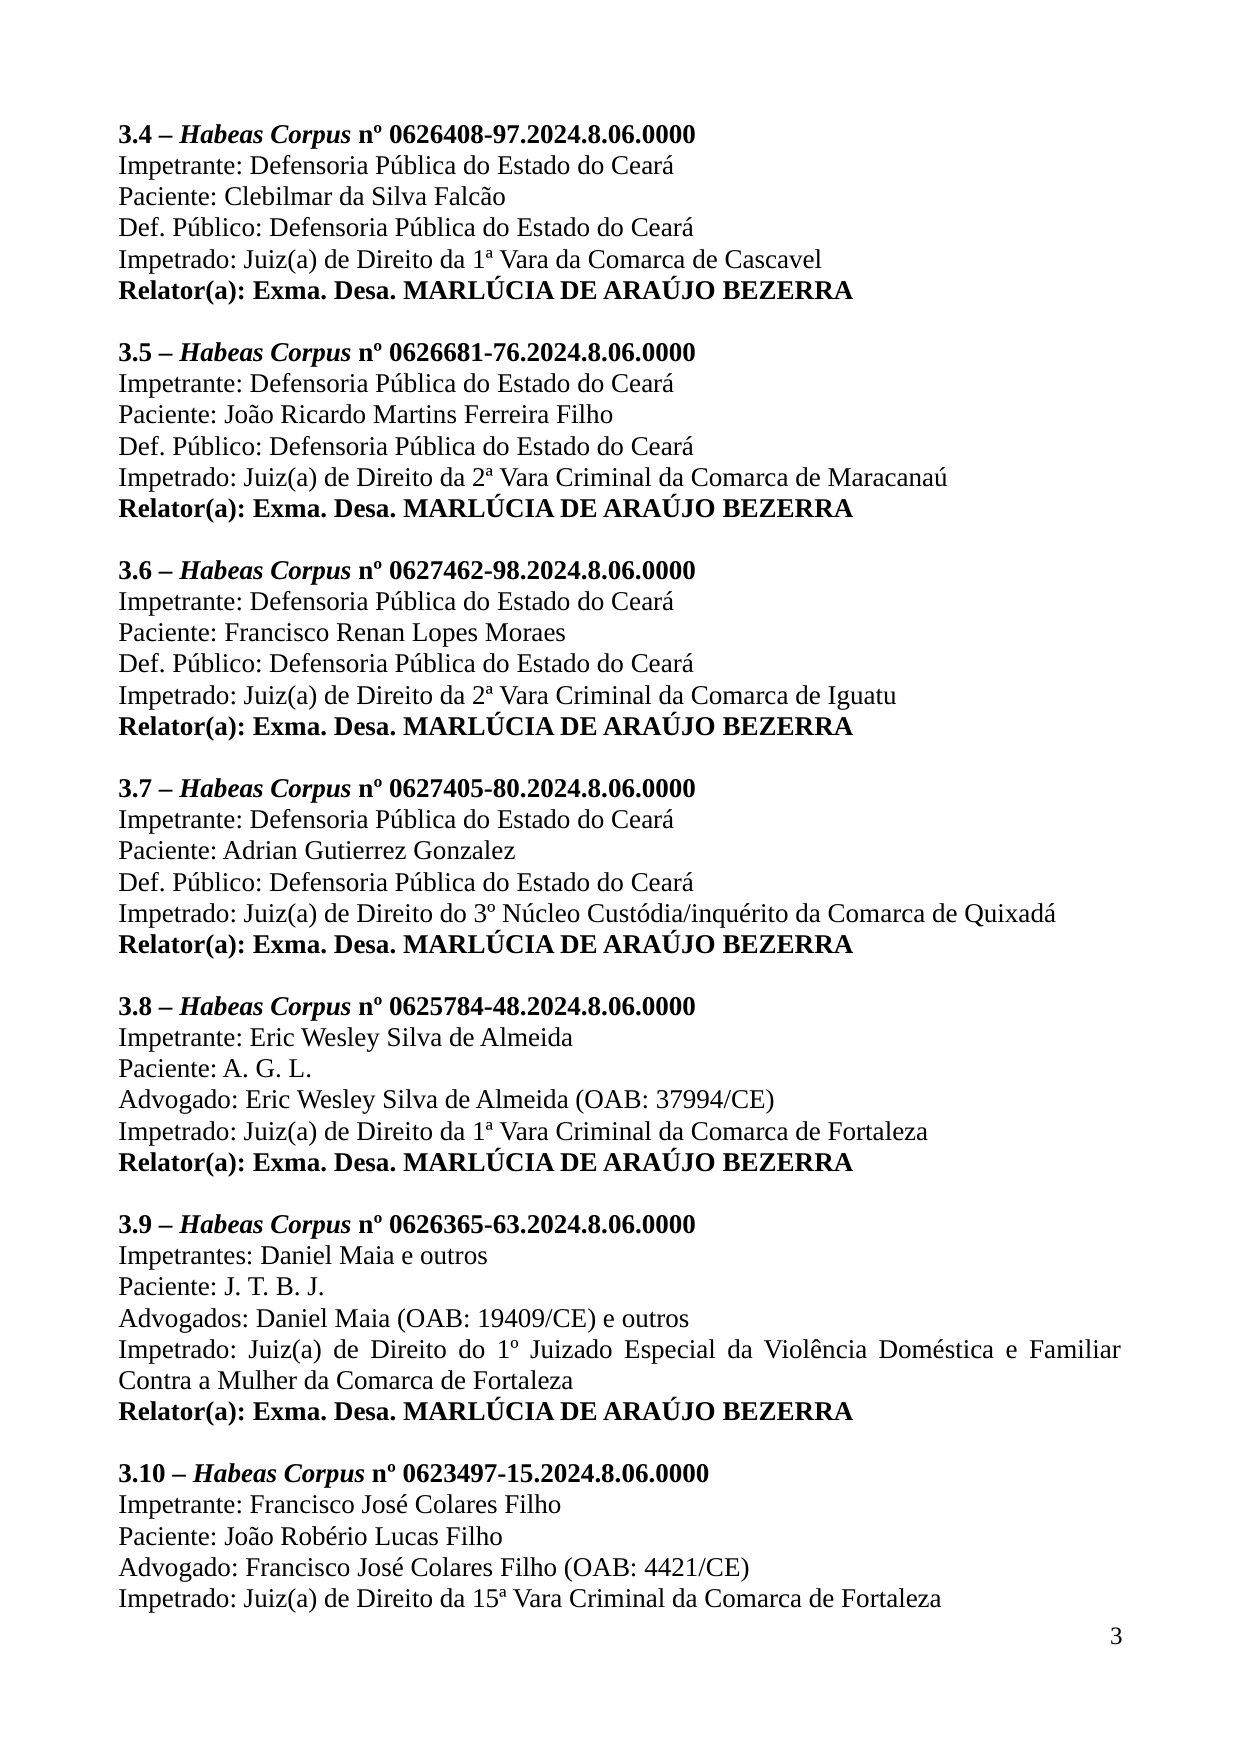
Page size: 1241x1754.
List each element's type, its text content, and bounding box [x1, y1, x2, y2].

text 3.8 – Habeas Corpus nº 0625784-48.2024.8.06.0000 [118, 990, 1122, 1021]
text Paciente: João Ricardo Martins Ferreira Filho [118, 398, 1122, 429]
text Def. Público: Defensoria Pública do Estado do Ceará [118, 429, 1122, 461]
text Relator(a): Exma. Desa. MARLÚCIA DE ARAÚJO BEZERRA [118, 274, 1122, 305]
text Paciente: A. G. L. [118, 1052, 1122, 1084]
text Impetrado: Juiz(a) de Direito do 3º Núcleo Custódia/inquérito da Comarca de Quixadá [118, 897, 1122, 928]
text Relator(a): Exma. Desa. MARLÚCIA DE ARAÚJO BEZERRA [118, 1146, 1122, 1177]
text Paciente: João Robério Lucas Filho [118, 1520, 1122, 1551]
text Advogados: Daniel Maia (OAB: 19409/CE) e outros [118, 1302, 1122, 1333]
text Impetrante: Defensoria Pública do Estado do Ceará [118, 367, 1122, 398]
text Advogado: Eric Wesley Silva de Almeida (OAB: 37994/CE) [118, 1084, 1122, 1115]
text Impetrante: Defensoria Pública do Estado do Ceará [118, 585, 1122, 616]
text Impetrado: Juiz(a) de Direito da 15ª Vara Criminal da Comarca de Fortaleza [118, 1582, 1122, 1613]
text Relator(a): Exma. Desa. MARLÚCIA DE ARAÚJO BEZERRA [118, 1395, 1122, 1426]
text Impetrante: Defensoria Pública do Estado do Ceará [118, 803, 1122, 834]
text 3.7 – Habeas Corpus nº 0627405-80.2024.8.06.0000 [118, 772, 1122, 803]
text Impetrado: Juiz(a) de Direito da 1ª Vara da Comarca de Cascavel [118, 243, 1122, 274]
text 3.5 – Habeas Corpus nº 0626681-76.2024.8.06.0000 [118, 336, 1122, 367]
text Impetrado: Juiz(a) de Direito da 1ª Vara Criminal da Comarca de Fortaleza [118, 1115, 1122, 1146]
text Def. Público: Defensoria Pública do Estado do Ceará [118, 866, 1122, 897]
text Paciente: Adrian Gutierrez Gonzalez [118, 834, 1122, 866]
text Relator(a): Exma. Desa. MARLÚCIA DE ARAÚJO BEZERRA [118, 710, 1122, 741]
text 3.4 – Habeas Corpus nº 0626408-97.2024.8.06.0000 [118, 118, 1122, 149]
text 3.10 – Habeas Corpus nº 0623497-15.2024.8.06.0000 [118, 1457, 1122, 1488]
text Impetrado: Juiz(a) de Direito da 2ª Vara Criminal da Comarca de Maracanaú [118, 461, 1122, 492]
text 3.6 – Habeas Corpus nº 0627462-98.2024.8.06.0000 [118, 554, 1122, 585]
text Impetrantes: Daniel Maia e outros [118, 1239, 1122, 1271]
text Impetrado: Juiz(a) de Direito da 2ª Vara Criminal da Comarca de Iguatu [118, 679, 1122, 710]
text Relator(a): Exma. Desa. MARLÚCIA DE ARAÚJO BEZERRA [118, 492, 1122, 523]
text 3.9 – Habeas Corpus nº 0626365-63.2024.8.06.0000 [118, 1208, 1122, 1239]
text Def. Público: Defensoria Pública do Estado do Ceará [118, 212, 1122, 243]
text Impetrante: Defensoria Pública do Estado do Ceará [118, 149, 1122, 180]
text Relator(a): Exma. Desa. MARLÚCIA DE ARAÚJO BEZERRA [118, 928, 1122, 959]
text Def. Público: Defensoria Pública do Estado do Ceará [118, 648, 1122, 679]
text Advogado: Francisco José Colares Filho (OAB: 4421/CE) [118, 1551, 1122, 1582]
text Impetrado: Juiz(a) de Direito do 1º Juizado Especial da Violência Doméstica e Familiar Contra a Mulher da Comarca de Fortaleza [118, 1333, 1122, 1395]
text Impetrante: Eric Wesley Silva de Almeida [118, 1021, 1122, 1052]
text Paciente: Francisco Renan Lopes Moraes [118, 616, 1122, 648]
text Paciente: Clebilmar da Silva Falcão [118, 180, 1122, 212]
text Impetrante: Francisco José Colares Filho [118, 1488, 1122, 1520]
text Paciente: J. T. B. J. [118, 1271, 1122, 1302]
